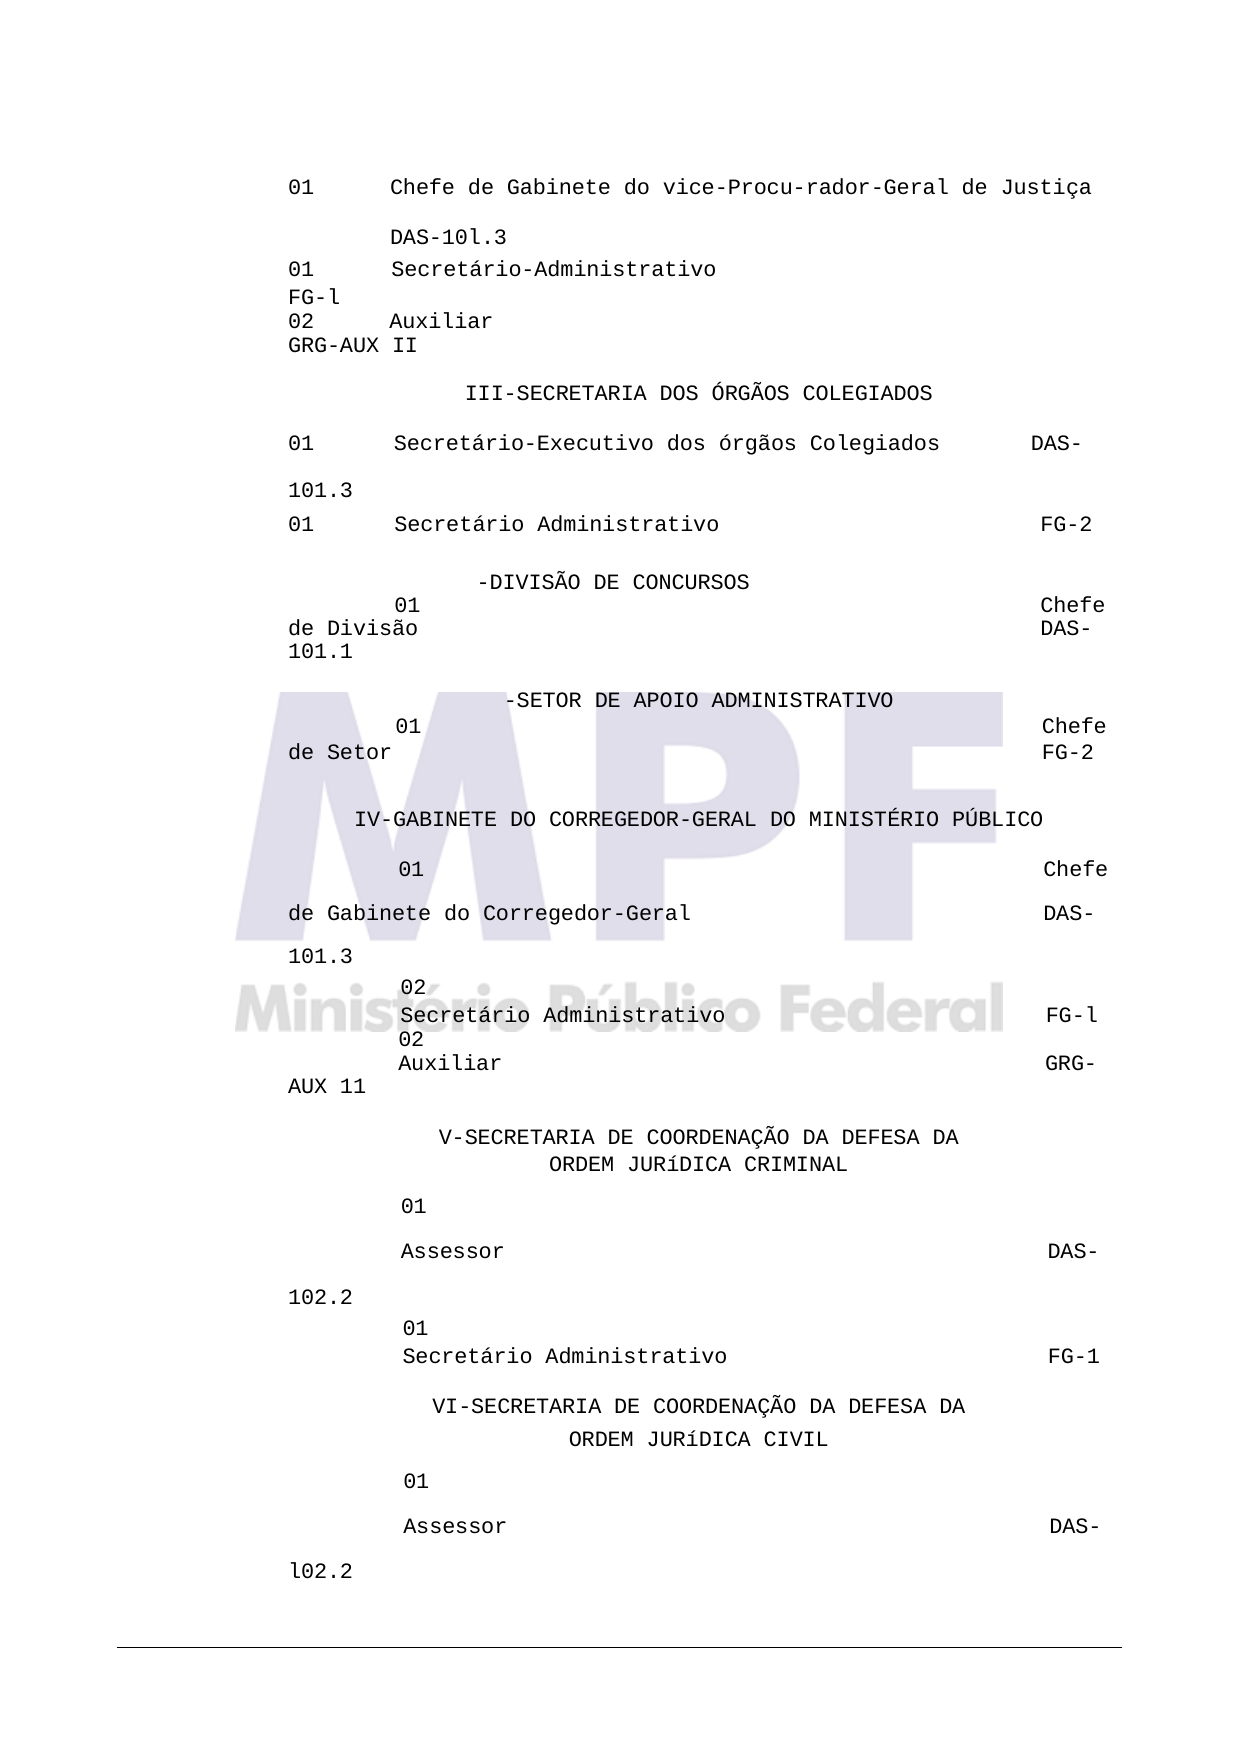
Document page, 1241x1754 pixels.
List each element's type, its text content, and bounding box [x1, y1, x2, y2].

text 01 Chefe de Divisão DAS-101.1 [288, 594, 1122, 663]
text V-SECRETARIA DE COORDENAÇÃO DA DEFESA DA [288, 1124, 1122, 1149]
text 01 Chefe de Gabinete do vice-Procu-rador-Geral de Justiça DAS-10l.3 [288, 155, 1122, 255]
text 02 Auxiliar GRG-AUX 11 [288, 1028, 1122, 1098]
text 01 Chefe de Setor FG-2 [288, 713, 1122, 765]
text IV-GABINETE DO CORREGEDOR-GERAL DO MINISTÉRIO PÚBLICO [288, 765, 1122, 842]
text 02 Auxiliar GRG-AUX II [288, 310, 1122, 357]
text 01 Secretário-Executivo dos órgãos Colegiados DAS-101.3 [288, 412, 1122, 507]
text 01 Secretário Administrativo FG-2 [288, 507, 1122, 537]
text 01 Assessor DAS-102.2 [288, 1177, 1122, 1313]
text ORDEM JURíDICA CRIMINAL [288, 1149, 1122, 1177]
text -DIVISÃO DE CONCURSOS [117, 567, 1122, 594]
text 01 Secretário-Administrativo FG-l [288, 255, 1122, 310]
text 02 Secretário Administrativo FG-l [288, 972, 1122, 1028]
text III-SECRETARIA DOS ÓRGÃOS COLEGIADOS [288, 357, 1122, 412]
text 01 Assessor DAS-l02.2 [288, 1452, 1122, 1587]
text 01 Chefe de Gabinete do Corregedor-Geral DAS-101.3 [288, 842, 1122, 972]
picture [235, 692, 288, 1032]
text VI-SECRETARIA DE COORDENAÇÃO DA DEFESA DA [288, 1369, 1122, 1424]
text ORDEM JURíDICA CIVIL [288, 1424, 1122, 1452]
text -SETOR DE APOIO ADMINISTRATIVO [288, 686, 1122, 713]
text 01 Secretário Administrativo FG-1 [288, 1313, 1122, 1369]
